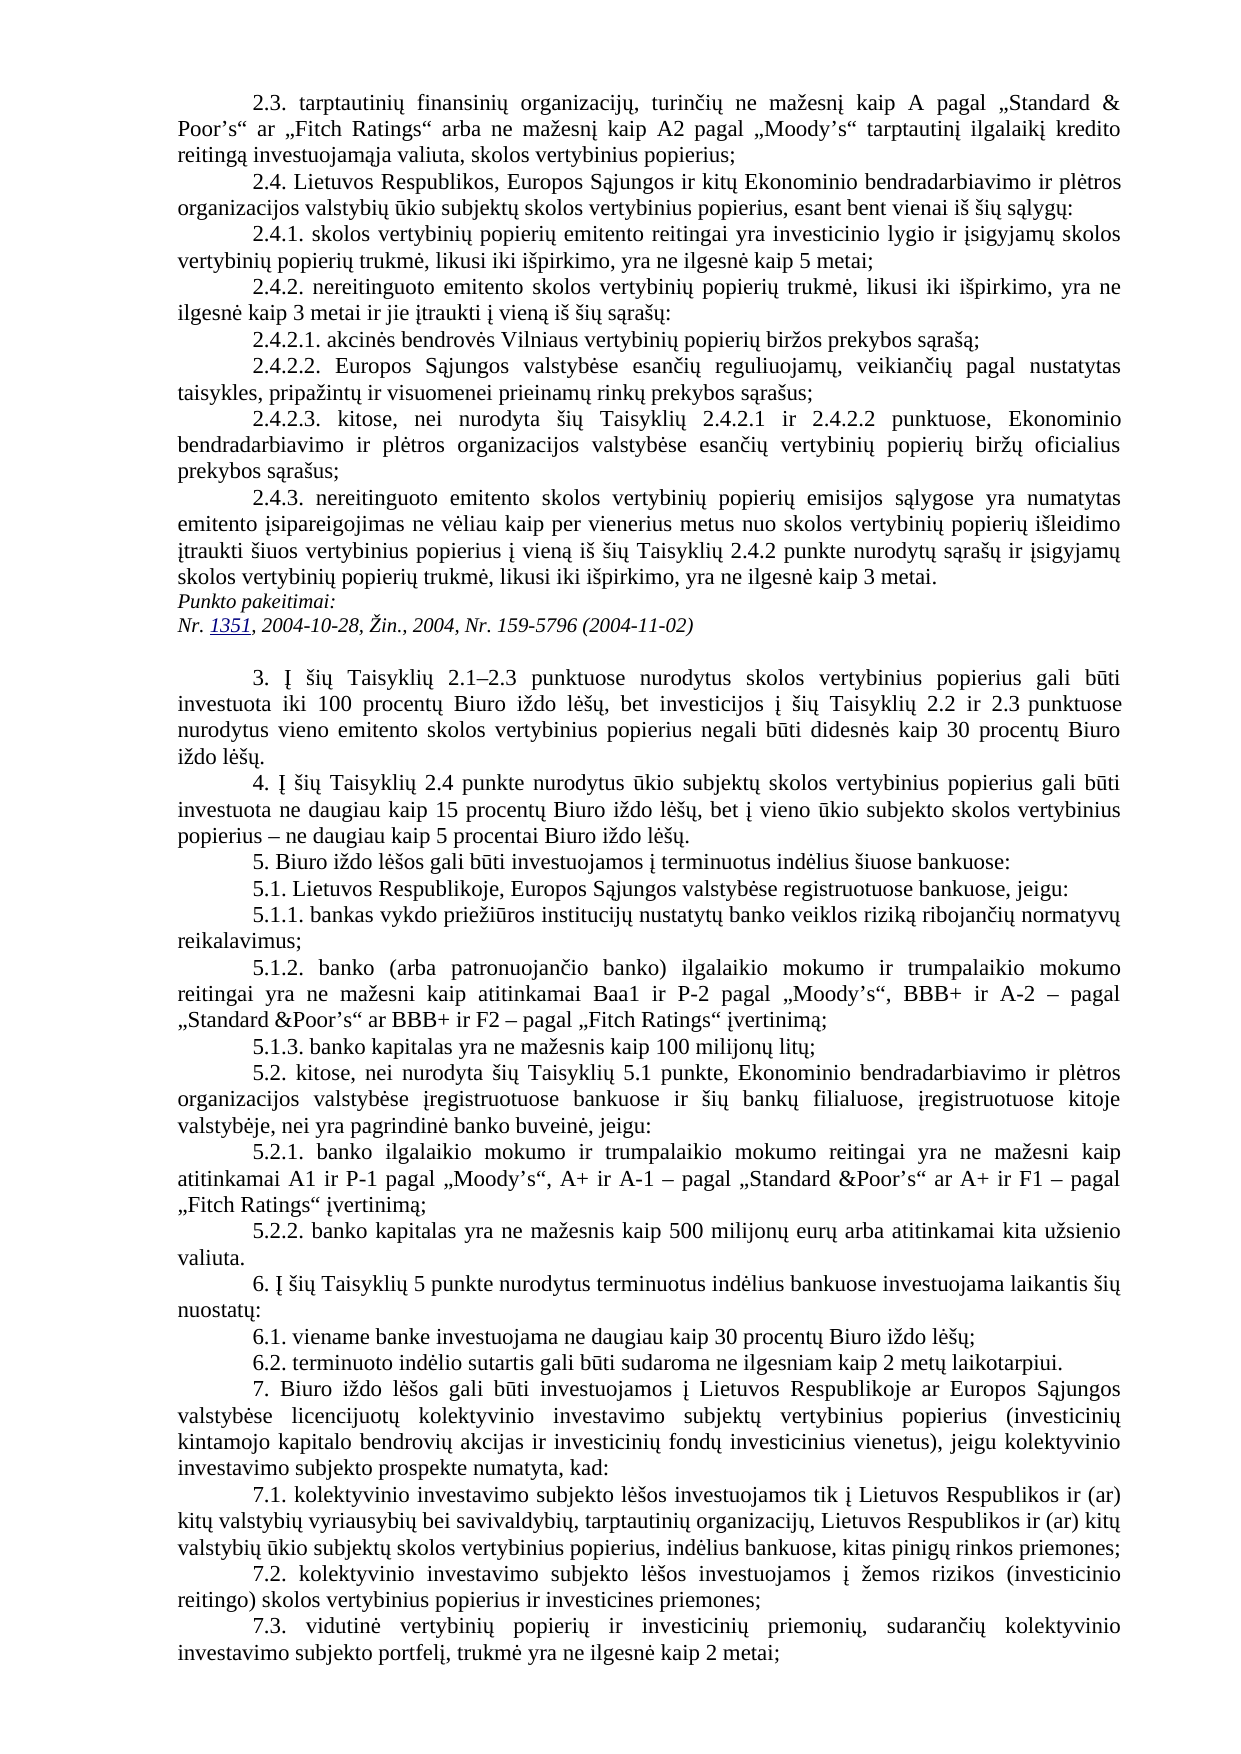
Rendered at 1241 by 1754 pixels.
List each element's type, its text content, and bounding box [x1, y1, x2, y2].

text 5.2. kitose, nei nurodyta šių Taisyklių 5.1 punkte, Ekonominio bendradarbiavimo ir plėtros organizacijos valstybėse įregistruotuose bankuose ir šių bankų filialuose, įregistruotuose kitoje valstybėje, nei yra pagrindinė banko buveinė, jeigu: [177, 1059, 1122, 1138]
text 5. Biuro iždo lėšos gali būti investuojamos į terminuotus indėlius šiuose bankuose: [177, 848, 1122, 875]
text 5.1. Lietuvos Respublikoje, Europos Sąjungos valstybėse registruotuose bankuose, jeigu: [177, 875, 1122, 901]
text 2.4.1. skolos vertybinių popierių emitento reitingai yra investicinio lygio ir įsigyjamų skolos vertybinių popierių trukmė, likusi iki išpirkimo, yra ne ilgesnė kaip 5 metai; [177, 220, 1122, 273]
text 6.2. terminuoto indėlio sutartis gali būti sudaroma ne ilgesniam kaip 2 metų laikotarpiui. [177, 1349, 1122, 1375]
text 7. Biuro iždo lėšos gali būti investuojamos į Lietuvos Respublikoje ar Europos Sąjungos valstybėse licencijuotų kolektyvinio investavimo subjektų vertybinius popierius (investicinių kintamojo kapitalo bendrovių akcijas ir investicinių fondų investicinius vienetus), jeigu kolektyvinio investavimo subjekto prospekte numatyta, kad: [177, 1375, 1122, 1481]
text 7.2. kolektyvinio investavimo subjekto lėšos investuojamos į žemos rizikos (investicinio reitingo) skolos vertybinius popierius ir investicines priemones; [177, 1560, 1122, 1613]
text Nr. 1351, 2004-10-28, Žin., 2004, Nr. 159-5796 (2004-11-02) [177, 613, 1122, 637]
text 7.3. vidutinė vertybinių popierių ir investicinių priemonių, sudarančių kolektyvinio investavimo subjekto portfelį, trukmė yra ne ilgesnė kaip 2 metai; [177, 1613, 1122, 1665]
text 5.1.2. banko (arba patronuojančio banko) ilgalaikio mokumo ir trumpalaikio mokumo reitingai yra ne mažesni kaip atitinkamai Baa1 ir P-2 pagal „Moody’s“, BBB+ ir A-2 – pagal „Standard &Poor’s“ ar BBB+ ir F2 – pagal „Fitch Ratings“ įvertinimą; [177, 954, 1122, 1033]
text 7.1. kolektyvinio investavimo subjekto lėšos investuojamos tik į Lietuvos Respublikos ir (ar) kitų valstybių vyriausybių bei savivaldybių, tarptautinių organizacijų, Lietuvos Respublikos ir (ar) kitų valstybių ūkio subjektų skolos vertybinius popierius, indėlius bankuose, kitas pinigų rinkos priemones; [177, 1481, 1122, 1560]
text 2.4.2.1. akcinės bendrovės Vilniaus vertybinių popierių biržos prekybos sąrašą; [177, 326, 1122, 352]
text Punkto pakeitimai: [177, 589, 1122, 613]
text 5.1.3. banko kapitalas yra ne mažesnis kaip 100 milijonų litų; [177, 1033, 1122, 1059]
text 5.1.1. bankas vykdo priežiūros institucijų nustatytų banko veiklos riziką ribojančių normatyvų reikalavimus; [177, 901, 1122, 954]
text 5.2.2. banko kapitalas yra ne mažesnis kaip 500 milijonų eurų arba atitinkamai kita užsienio valiuta. [177, 1217, 1122, 1270]
text 2.4.2. nereitinguoto emitento skolos vertybinių popierių trukmė, likusi iki išpirkimo, yra ne ilgesnė kaip 3 metai ir jie įtraukti į vieną iš šių sąrašų: [177, 273, 1122, 326]
text 3. Į šių Taisyklių 2.1–2.3 punktuose nurodytus skolos vertybinius popierius gali būti investuota iki 100 procentų Biuro iždo lėšų, bet investicijos į šių Taisyklių 2.2 ir 2.3 punktuose nurodytus vieno emitento skolos vertybinius popierius negali būti didesnės kaip 30 procentų Biuro iždo lėšų. [177, 664, 1122, 769]
text 5.2.1. banko ilgalaikio mokumo ir trumpalaikio mokumo reitingai yra ne mažesni kaip atitinkamai A1 ir P-1 pagal „Moody’s“, A+ ir A-1 – pagal „Standard &Poor’s“ ar A+ ir F1 – pagal „Fitch Ratings“ įvertinimą; [177, 1138, 1122, 1217]
text 2.4.3. nereitinguoto emitento skolos vertybinių popierių emisijos sąlygose yra numatytas emitento įsipareigojimas ne vėliau kaip per vienerius metus nuo skolos vertybinių popierių išleidimo įtraukti šiuos vertybinius popierius į vieną iš šių Taisyklių 2.4.2 punkte nurodytų sąrašų ir įsigyjamų skolos vertybinių popierių trukmė, likusi iki išpirkimo, yra ne ilgesnė kaip 3 metai. [177, 484, 1122, 589]
text 2.4.2.2. Europos Sąjungos valstybėse esančių reguliuojamų, veikiančių pagal nustatytas taisykles, pripažintų ir visuomenei prieinamų rinkų prekybos sąrašus; [177, 352, 1122, 405]
text 6. Į šių Taisyklių 5 punkte nurodytus terminuotus indėlius bankuose investuojama laikantis šių nuostatų: [177, 1270, 1122, 1323]
text 4. Į šių Taisyklių 2.4 punkte nurodytus ūkio subjektų skolos vertybinius popierius gali būti investuota ne daugiau kaip 15 procentų Biuro iždo lėšų, bet į vieno ūkio subjekto skolos vertybinius popierius – ne daugiau kaip 5 procentai Biuro iždo lėšų. [177, 769, 1122, 848]
text 2.4. Lietuvos Respublikos, Europos Sąjungos ir kitų Ekonominio bendradarbiavimo ir plėtros organizacijos valstybių ūkio subjektų skolos vertybinius popierius, esant bent vienai iš šių sąlygų: [177, 168, 1122, 220]
text 2.4.2.3. kitose, nei nurodyta šių Taisyklių 2.4.2.1 ir 2.4.2.2 punktuose, Ekonominio bendradarbiavimo ir plėtros organizacijos valstybėse esančių vertybinių popierių biržų oficialius prekybos sąrašus; [177, 405, 1122, 484]
text 2.3. tarptautinių finansinių organizacijų, turinčių ne mažesnį kaip A pagal „Standard & Poor’s“ ar „Fitch Ratings“ arba ne mažesnį kaip A2 pagal „Moody’s“ tarptautinį ilgalaikį kredito reitingą investuojamąja valiuta, skolos vertybinius popierius; [177, 89, 1122, 168]
text 6.1. viename banke investuojama ne daugiau kaip 30 procentų Biuro iždo lėšų; [177, 1323, 1122, 1349]
